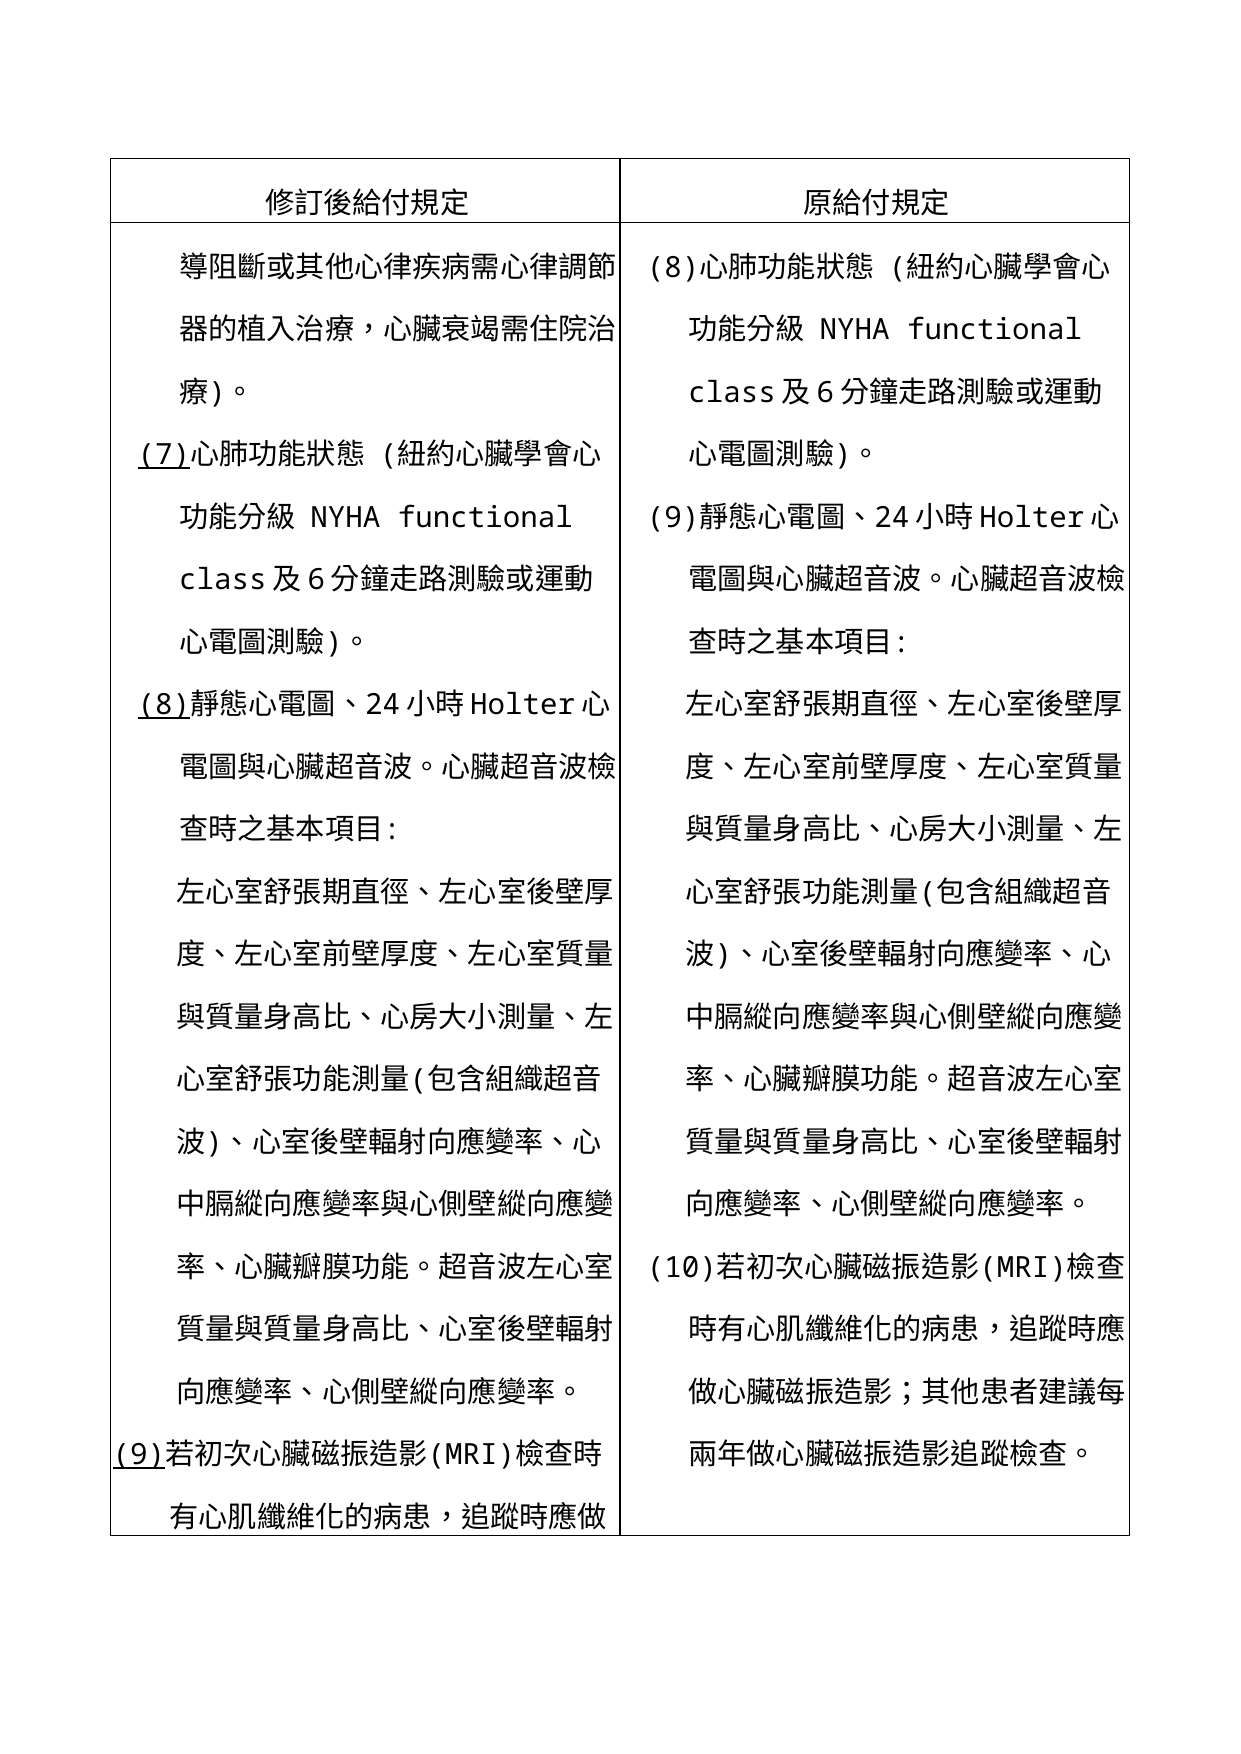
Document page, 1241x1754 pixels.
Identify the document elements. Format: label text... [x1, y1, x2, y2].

table_cell 3.3.28.Migalastat hydrochloride (如Galafold)：(112/8/1) 1.本品不適用於治療法布瑞氏症IVS4+919G>A(c.639+919G>A)基因型患者。 2.病患須符合16歲以上，確定診斷為法布瑞氏症之患者且體外試驗確定為可符合性基因突變 (amenable mutation)【請參照https://www.galafoldamenabilitytable.com.tw/】 3.病患須符合以下診斷條件： (1)確定診斷為法布瑞氏症典型患者，須符合下列條件之一： Ⅰ.出現肢端疼痛排汗障礙，或中風 Ⅱ.蛋白尿、微量白蛋白尿 (Microalbuminuria) Ⅲ.不整脈(附表第7項)或心室肥大 (2)確定診斷為法布瑞氏症非典型患者，須符合下列條件之一： Ⅰ.經腎臟切片證實與法布瑞氏症相關之法布瑞氏症腎臟型患者，需檢附蛋白尿、微量白蛋白尿 (Microalbuminuria)相關資料。 Ⅱ.經心臟切片證實與法布瑞氏症相關之法布瑞氏症心臟型患者，符合「法布瑞氏症心臟變異型心臟功能評估指標表」(附表)第1項至第10項中，至少兩項指標，且心臟組織切片檢查(cardiac biopsy) 證實有GL3或lyso-Gb3脂質堆積者。 Ⅲ.具法布瑞氏症Cardiac Variant基因者，申請法布瑞氏症治療時，需檢附相關檢查及檢驗資料，以及至少半年之高血壓或糖尿病心肌病變危險因子之治療紀錄。糖尿病經過治療且HbA1c(醣化血色素)＜7者，始可接受治療。 4.排除使用於無法接受換腎之末期腎臟疾病合併有嚴重心臟衰竭(NYHA class IV) 5.使用劑量：每間隔1日1次，每次服用1粒。 6.本藥品不能與agalsidase alfa或 agalsidase beta合併使用。 7.需經事前審查核准後使用，每次申請之療程以1年為限，申請續用時需檢送療效評估資料，若符合下列條件之一，則不予同意使用： (1)嚴重心臟疾病(NYHA class IV)或嚴重心肌纖維化 (2)腎臟變異型法布瑞氏症病人合併末期腎臟疾病 (3)腎功能惡化 (eGFR<30mL/min/1.73m2) (4)嚴重認知退化經診斷為中、重度失智症 (5)由於末期法布瑞氏症或其他疾病，以致預期生存壽命少於一年 (6)在已事先預防情況之下，仍持續發生危及生命或嚴重不良反應者，例如:全身性過敏反應 (7)病人的服藥順從性不佳，超過50%未正常服用藥物。 (8)病患整年長期疼痛控制無法改善者或嚴重腸胃道症狀無法改善者，然典型男性患者不受此限。 8.治療前應與患者及家屬充分溝通告知下列事項，並請其簽名確認已被告知，留存病歷備查： (1)確定其了解治療的預期效果。 (2)患者有義務接受定期追蹤評估，如無明顯療效（如上述7所列），主治醫師在向患者及家屬清楚解釋後，應停止治療。 (3)女性患者之角膜病變Cornea Verticillata為良性症狀。 9.每一年須重新評估一次，追蹤檢查項目如下： (1)腎功能(eGFR)； (2)尿蛋白(尿蛋白或微尿蛋白)； (3)血漿或尿液GL3； (4)血漿或尿液lyso-Gb3； (5)疼痛狀態； (6)中風次數； (7)病患是否有出現新的心臟病或原心臟病是否有惡化情形(出現新的心肌梗塞、心律不整需心臟電擊整流或藥物治療、心跳過緩、房室傳導阻斷或其他心律疾病需心律調節器的植入治療，心臟衰竭需住院治療)。 (8)心肺功能狀態 (紐約心臟學會心功能分級 NYHA functional class及6分鐘走路測驗或運動心電圖測驗)。 (9)靜態心電圖、24小時Holter心電圖與心臟超音波。心臟超音波檢查時之基本項目: 左心室舒張期直徑、左心室後壁厚度、左心室前壁厚度、左心室質量與質量身高比、心房大小測量、左心室舒張功能測量(包含組織超音波)、心室後壁輻射向應變率、心中膈縱向應變率與心側壁縱向應變率、心臟瓣膜功能。超音波左心室質量與質量身高比、心室後壁輻射向應變率、心側壁縱向應變率。 (10)若初次心臟磁振造影(MRI)檢查時有心肌纖維化的病患，追蹤時應做心臟磁振造影；其他患者建議每兩年做心臟磁振造影追蹤檢查。 [621, 223, 1129, 1535]
table_header 修訂後給付規定 [111, 159, 619, 222]
table_header 原給付規定 [621, 159, 1129, 222]
table_cell 3.3.28.Migalastat hydrochloride (如Galafold)：(112/8/1、114/2/1) 1.本品不適用於治療法布瑞氏症IVS4+919G>A(c.639+919G>A)基因型患者。 2.病患須符合16歲以上，確定診斷為法布瑞氏症之患者且體外試驗確定為可符合性基因突變 (amenable mutation)【請參照https://www.galafoldamenabilitytable.com.tw/】 3.病患須符合以下診斷條件： (1)確定診斷為法布瑞氏症典型患者，須符合下列條件之一： Ⅰ.出現肢端疼痛排汗障礙，或中風 Ⅱ.蛋白尿、微量白蛋白尿 (Microalbuminuria) Ⅲ.不整脈(附表心電圖〔ECG〕第2項)或心室肥大 (2)確定診斷為法布瑞氏症非典型患者，須符合下列條件之一： Ⅰ.經腎臟切片證實與法布瑞氏症相關之法布瑞氏症腎臟型患者，需檢附蛋白尿、微量白蛋白尿 (Microalbuminuria)相關資料。 Ⅱ.法布瑞氏症IVS4+919G>A基因型以外之心臟型患者，於「法布瑞氏症心臟變異型心臟功能評估指標表」(詳罕見疾病通報審查基準表)之「心電圖」、「心臟超音波」、「心臟核磁共振檢查報告」及「實驗室檢查報告」4個部分中，每個部份需符合至少1項指標並提具該指標檢測報告，且心臟組織切片檢查(cardiac biopsy) 證實有GL3或lyso-Gb3脂質堆積者;且需檢附相關檢查及檢驗資料，以及至少半年之高血壓或糖尿病心肌病變危險因子之治療紀錄。糖尿病經過治療且HbA1c(醣化血色素)＜7者，始可接受酵素補充治療。（103/9/1、108/5/1、114/2/1）。 4.排除使用於無法接受換腎之末期腎臟疾病合併有嚴重心臟衰竭(NYHA class IV) 5.使用劑量：每間隔1日1次，每次服用1粒。 6.本藥品不能與pegunigalsidase alfa、agalsidase alfa或 agalsidase beta合併使用。 7.需經事前審查核准後使用，每次申請之療程以1年為限，申請續用時需檢送療效評估資料，若符合下列條件之一，則不予同意使用： (1)嚴重心臟疾病(NYHA class IV)或嚴重心肌纖維化（112/8/1、114/2/1） 註：嚴重心肌纖維化定義：每2年磁振造影中，有超過15%心肌質量為釓延遲顯影(late gadolinium enhancement >15% of myocardial mass)，或4個segments以上有＞75%纖維化 (2)腎臟變異型法布瑞氏症病人合併末期腎臟疾病 (3)腎功能惡化 (eGFR<30mL/min/1.73m2) (4)嚴重認知退化經診斷為中、重度失智症 (5)由於末期法布瑞氏症或其他疾病，以致預期生存壽命少於一年 (6)在已事先預防情況之下，仍持續發生危及生命或嚴重不良反應者，例如:全身性過敏反應 (7)病人的服藥順從性不佳，超過50%未正常服用藥物。 (8)病患整年長期疼痛控制無法改善者或嚴重腸胃道症狀無法改善者，然典型男性患者不受此限。 (9)以下檢測心臟功能之評估項目，若有一項目相較於前一年惡化，則不予續用（114/2/1）。 六分鐘步行惡化：絕對行走距離減少50公尺和相對行走距離減少大於20% 心臟衰竭指數惡化：相較於基期，NT-Pro BNP增加> 700 mg/L且>30% 8.治療前應與患者及家屬充分溝通告知下列事項，並請其簽名確認已被告知，留存病歷備查： (1)確定其了解治療的預期效果。 (2)患者有義務接受定期追蹤評估，如無明顯療效（如上述7所列），主治醫師在向患者及家屬清楚解釋後，應停止治療。 (3)女性患者之角膜病變Cornea Verticillata為良性症狀。 9.每一年須重新評估一次，追蹤檢查項目如下：（114/2/1） (1)腎功能(eGFR)； (2)尿蛋白(尿蛋白或微尿蛋白)； (3)血漿或尿液lyso-Gb3； (4)疼痛狀態； (5)中風次數； (6)病患是否有出現新的心臟病或原心臟病是否有惡化情形(出現新的心肌梗塞、心律不整需心臟電擊整流或藥物治療、心跳過緩、房室傳導阻斷或其他心律疾病需心律調節器的植入治療，心臟衰竭需住院治療)。 (7)心肺功能狀態 (紐約心臟學會心功能分級 NYHA functional class及6分鐘走路測驗或運動心電圖測驗)。 (8)靜態心電圖、24小時Holter心電圖與心臟超音波。心臟超音波檢查時之基本項目: 左心室舒張期直徑、左心室後壁厚度、左心室前壁厚度、左心室質量與質量身高比、心房大小測量、左心室舒張功能測量(包含組織超音波)、心室後壁輻射向應變率、心中膈縱向應變率與心側壁縱向應變率、心臟瓣膜功能。超音波左心室質量與質量身高比、心室後壁輻射向應變率、心側壁縱向應變率。 (9)若初次心臟磁振造影(MRI)檢查時有心肌纖維化的病患，追蹤時應做心臟磁振造影；其他患者建議每兩年做心臟磁振造影追蹤檢查。 10.使用本類藥品需完成個案系統登錄，亦需於療程結束或停止使用該藥品後，於此系統登錄結案。逾期未登錄結案者，系統自動結案，且不予支付該個案自前次事前審查核定日後申報之藥費。(114/2/1） [111, 223, 619, 1535]
